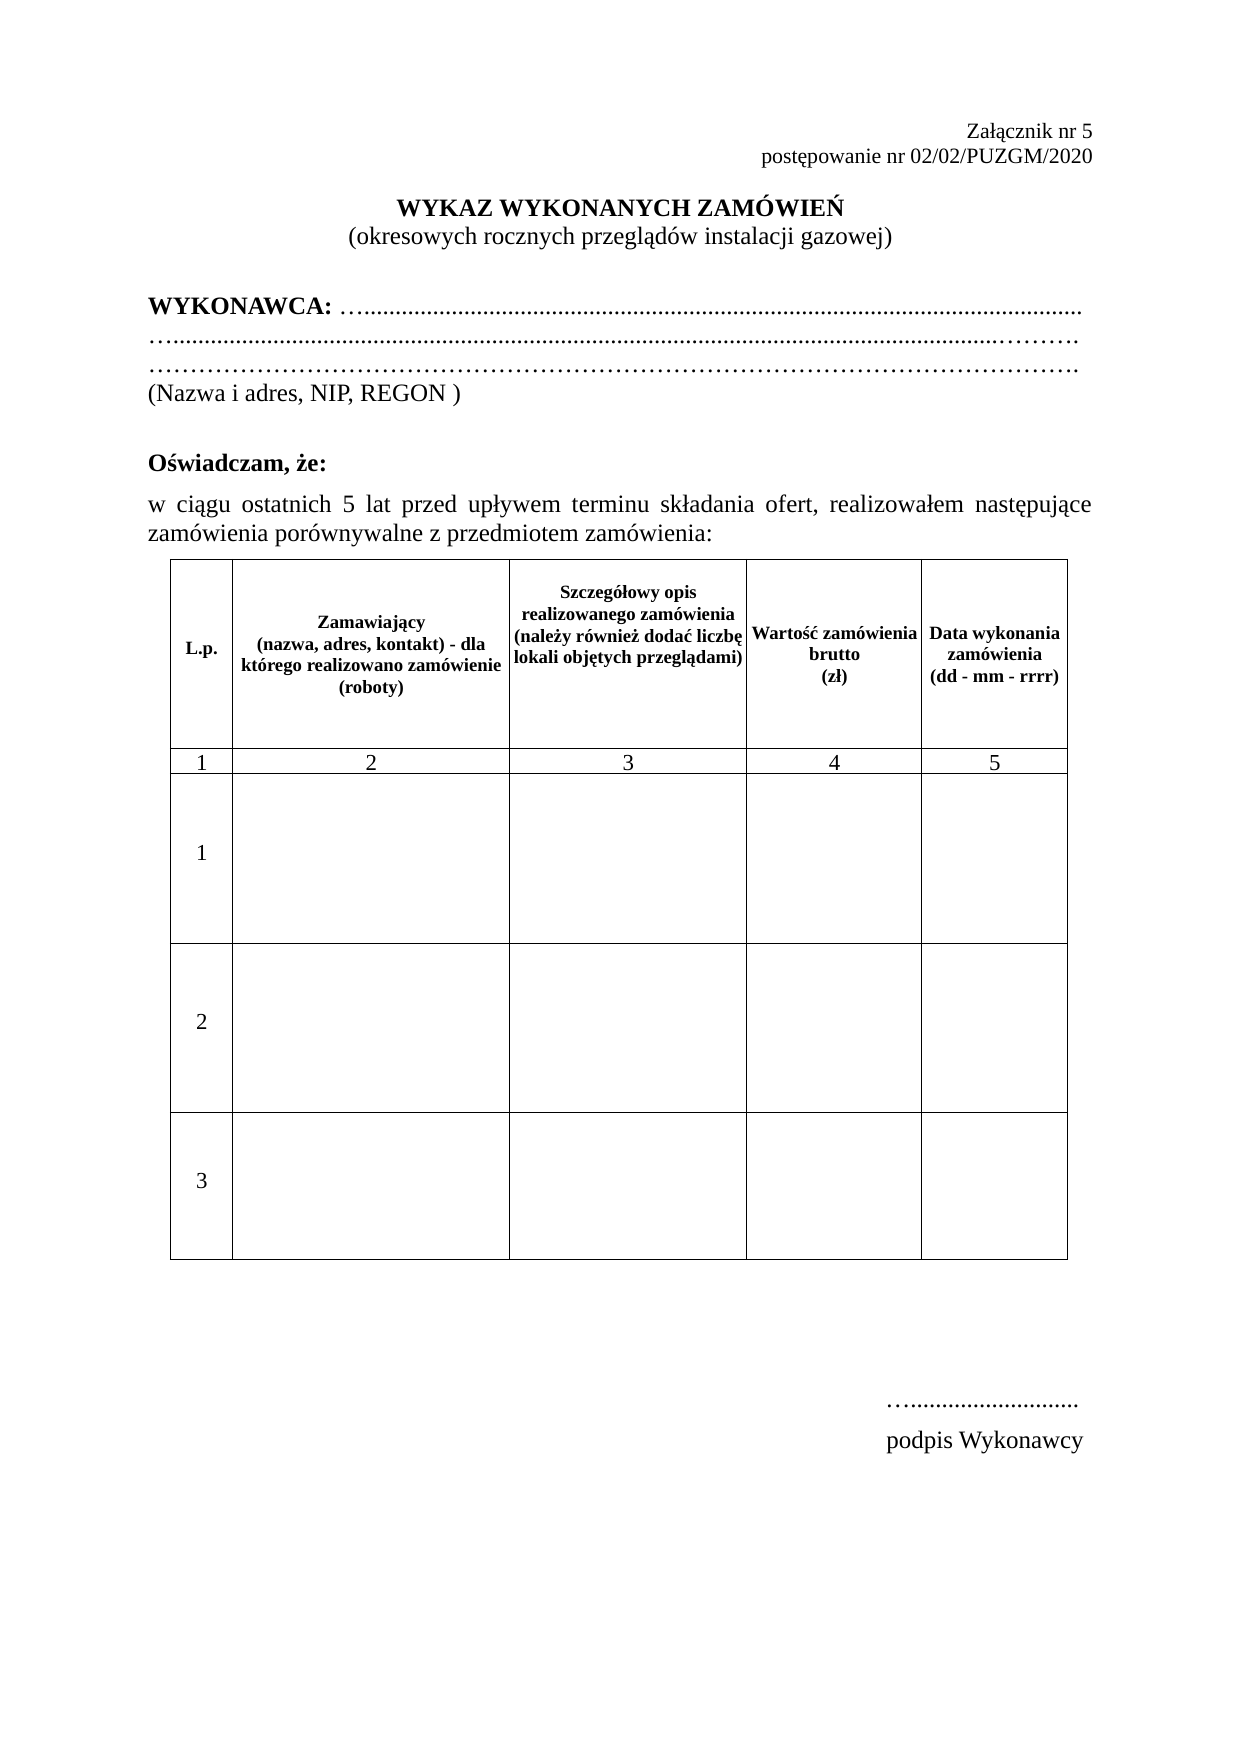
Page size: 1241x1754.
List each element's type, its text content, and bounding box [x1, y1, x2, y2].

table_header Wartość zamówienia brutto (zł) [747, 560, 921, 748]
text Oświadczam, że: [148, 448, 1093, 476]
text …………………………………………………………………………………………………. [148, 349, 1093, 378]
table_cell [747, 774, 921, 943]
text (okresowych rocznych przeglądów instalacji gazowej) [148, 221, 1093, 250]
table_cell 1 [171, 749, 232, 773]
table_header Szczegółowy opis realizowanego zamówienia (należy również dodać liczbę lokali objętych przeglądami) [510, 560, 746, 748]
table_cell [922, 944, 1067, 1112]
table_cell 3 [171, 1113, 232, 1259]
table_cell [233, 1113, 509, 1259]
table_cell [233, 774, 509, 943]
table_cell [233, 944, 509, 1112]
table_cell 5 [922, 749, 1067, 773]
table_cell [510, 944, 746, 1112]
text Załącznik nr 5 [148, 118, 1093, 143]
table_cell [510, 774, 746, 943]
text …........................... [148, 1384, 1093, 1413]
table_cell 2 [233, 749, 509, 773]
table_cell [922, 1113, 1067, 1259]
table_cell [510, 1113, 746, 1259]
table_header Data wykonania zamówienia (dd - mm - rrrr) [922, 560, 1067, 748]
text podpis Wykonawcy [148, 1425, 1093, 1454]
text postępowanie nr 02/02/PUZGM/2020 [148, 143, 1093, 168]
text (Nazwa i adres, NIP, REGON ) [148, 378, 1093, 406]
table_cell 1 [171, 774, 232, 943]
table_header Zamawiający (nazwa, adres, kontakt) - dla którego realizowano zamówienie (roboty) [233, 560, 509, 748]
table_cell 2 [171, 944, 232, 1112]
table_cell [747, 944, 921, 1112]
text WYKAZ WYKONANYCH ZAMÓWIEŃ [148, 193, 1093, 221]
text w ciągu ostatnich 5 lat przed upływem terminu składania ofert, realizowałem następujące zamówienia porównywalne z przedmiotem zamówienia: [148, 489, 1093, 546]
table_cell [922, 774, 1067, 943]
table_cell 4 [747, 749, 921, 773]
table_cell 3 [510, 749, 746, 773]
text WYKONAWCA: …................................................................................................................... [148, 291, 1093, 320]
text …....................................................................................................................................………. [148, 320, 1093, 349]
table_cell [747, 1113, 921, 1259]
table_header L.p. [171, 560, 232, 748]
